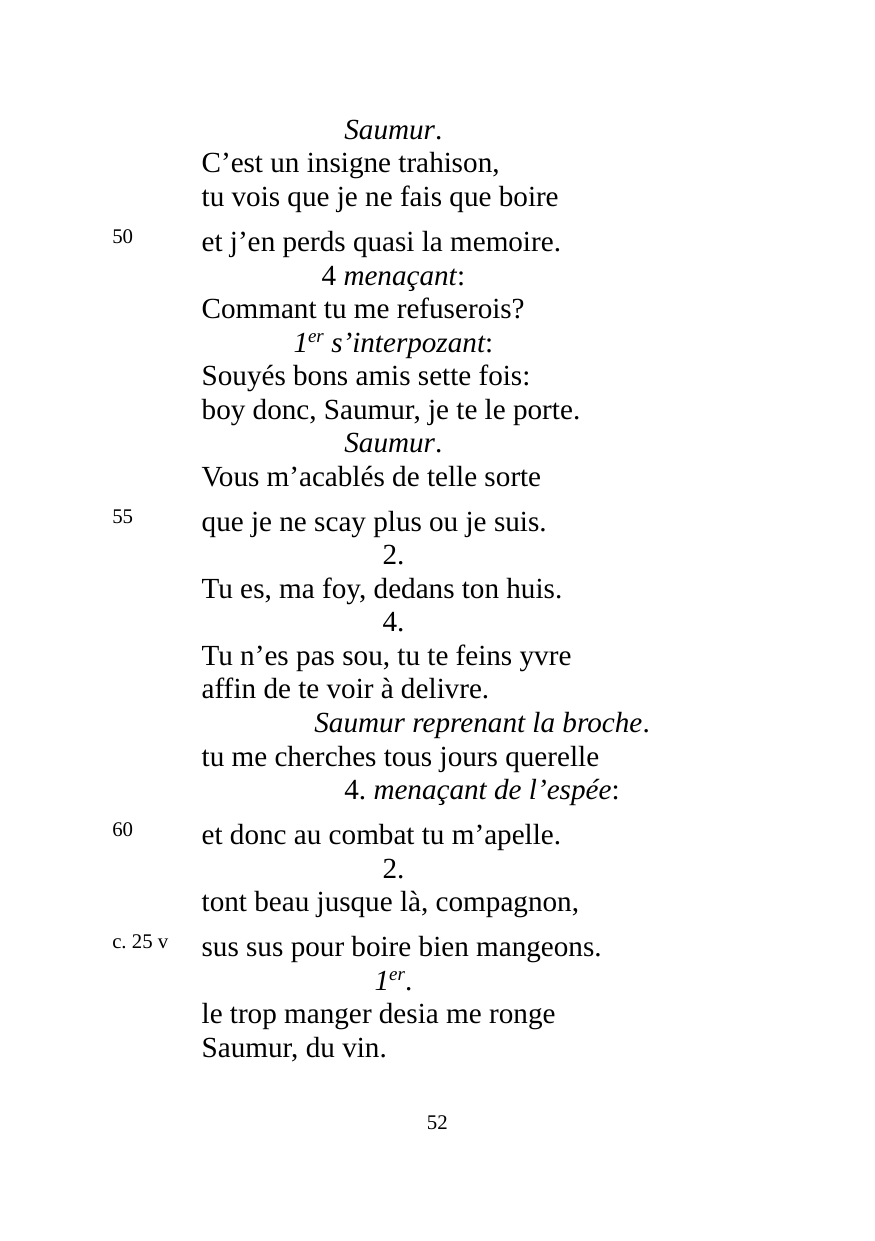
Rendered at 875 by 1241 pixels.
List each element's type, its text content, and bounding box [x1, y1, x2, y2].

table_cell 60 [106, 811, 196, 923]
table_cell Saumur. C’est un insigne trahison, tu vois que je ne fais que boire [196, 106, 768, 218]
table_cell 50 [106, 218, 196, 498]
table_cell sus sus pour boire bien mangeons. 1er. le trop manger desia me ronge Saumur, du vin. [196, 924, 768, 1069]
table_cell c. 25 v [106, 924, 196, 1069]
table_cell que je ne scay plus ou je suis. 2. Tu es, ma foy, dedans ton huis. 4. Tu n’es pas sou, tu te feins yvre affin de te voir à delivre. Saumur reprenant la broche. tu me cherches tous jours querelle 4. menaçant de l’espée: [196, 498, 768, 811]
table_cell 55 [106, 498, 196, 811]
table_cell [106, 106, 196, 218]
table_cell et j’en perds quasi la memoire. 4 menaçant: Commant tu me refuserois? 1er s’interpozant: Souyés bons amis sette fois: boy donc, Saumur, je te le porte. Saumur. Vous m’acablés de telle sorte [196, 218, 768, 498]
table_cell et donc au combat tu m’apelle. 2. tont beau jusque là, compagnon, [196, 811, 768, 923]
